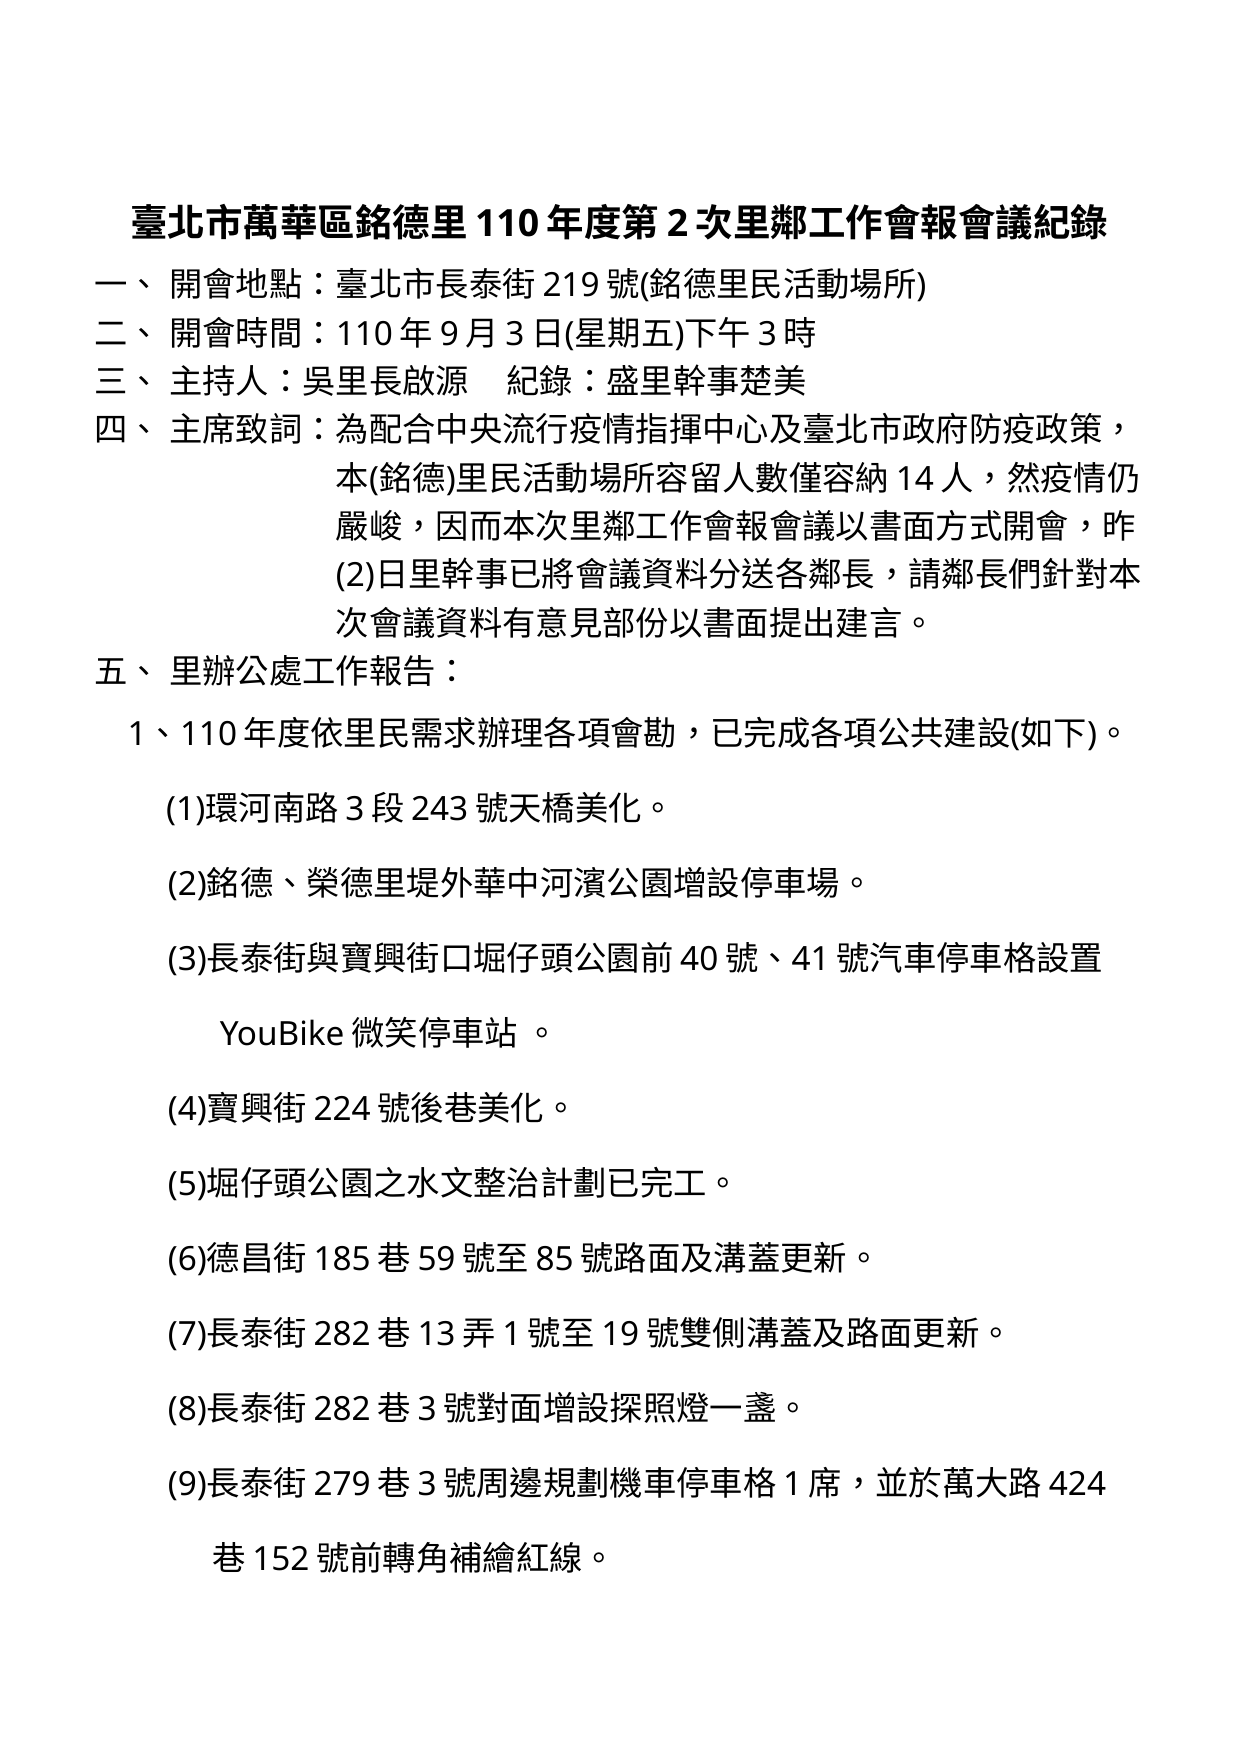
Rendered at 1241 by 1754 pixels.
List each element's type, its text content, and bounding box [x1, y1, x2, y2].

text (2)銘德、榮德里堤外華中河濱公園增設停車場。 [94, 843, 1144, 918]
text 次會議資料有意見部份以書面提出建言。 [169, 597, 1144, 645]
text (6)德昌街185巷59號至85號路面及溝蓋更新。 [94, 1218, 1144, 1293]
text (5)堀仔頭公園之水文整治計劃已完工。 [94, 1143, 1144, 1218]
text (8)長泰街282巷3號對面增設探照燈一盞。 [94, 1368, 1144, 1443]
text 本(銘德)里民活動場所容留人數僅容納14人，然疫情仍 [169, 451, 1144, 500]
text (4)寶興街224號後巷美化。 [94, 1068, 1144, 1143]
list 里辦公處工作報告： [94, 645, 1144, 693]
list 開會地點：臺北市長泰街219號(銘德里民活動場所) [94, 258, 1144, 307]
list 主席致詞：為配合中央流行疫情指揮中心及臺北市政府防疫政策， [94, 403, 1144, 451]
text (7)長泰街282巷13弄1號至19號雙側溝蓋及路面更新。 [94, 1293, 1144, 1368]
text (2)日里幹事已將會議資料分送各鄰長，請鄰長們針對本 [169, 548, 1144, 597]
list 開會時間：110年9月3日(星期五)下午3時 [94, 307, 1144, 355]
list 主持人：吳里長啟源 紀錄：盛里幹事楚美 [94, 355, 1144, 403]
text 1、110年度依里民需求辦理各項會勘，已完成各項公共建設(如下)。 [94, 693, 1144, 768]
text 嚴峻，因而本次里鄰工作會報會議以書面方式開會，昨 [169, 500, 1144, 548]
text 巷152號前轉角補繪紅線。 [94, 1518, 1144, 1593]
text (3)長泰街與寶興街口堀仔頭公園前40號、41號汽車停車格設置 [94, 918, 1144, 993]
text (9)長泰街279巷3號周邊規劃機車停車格1席，並於萬大路424 [94, 1443, 1144, 1518]
text (1)環河南路3段243號天橋美化。 [41, 768, 1144, 843]
text 臺北市萬華區銘德里110年度第2次里鄰工作會報會議紀錄 [94, 183, 1144, 258]
text YouBike微笑停車站 。 [94, 993, 1144, 1068]
